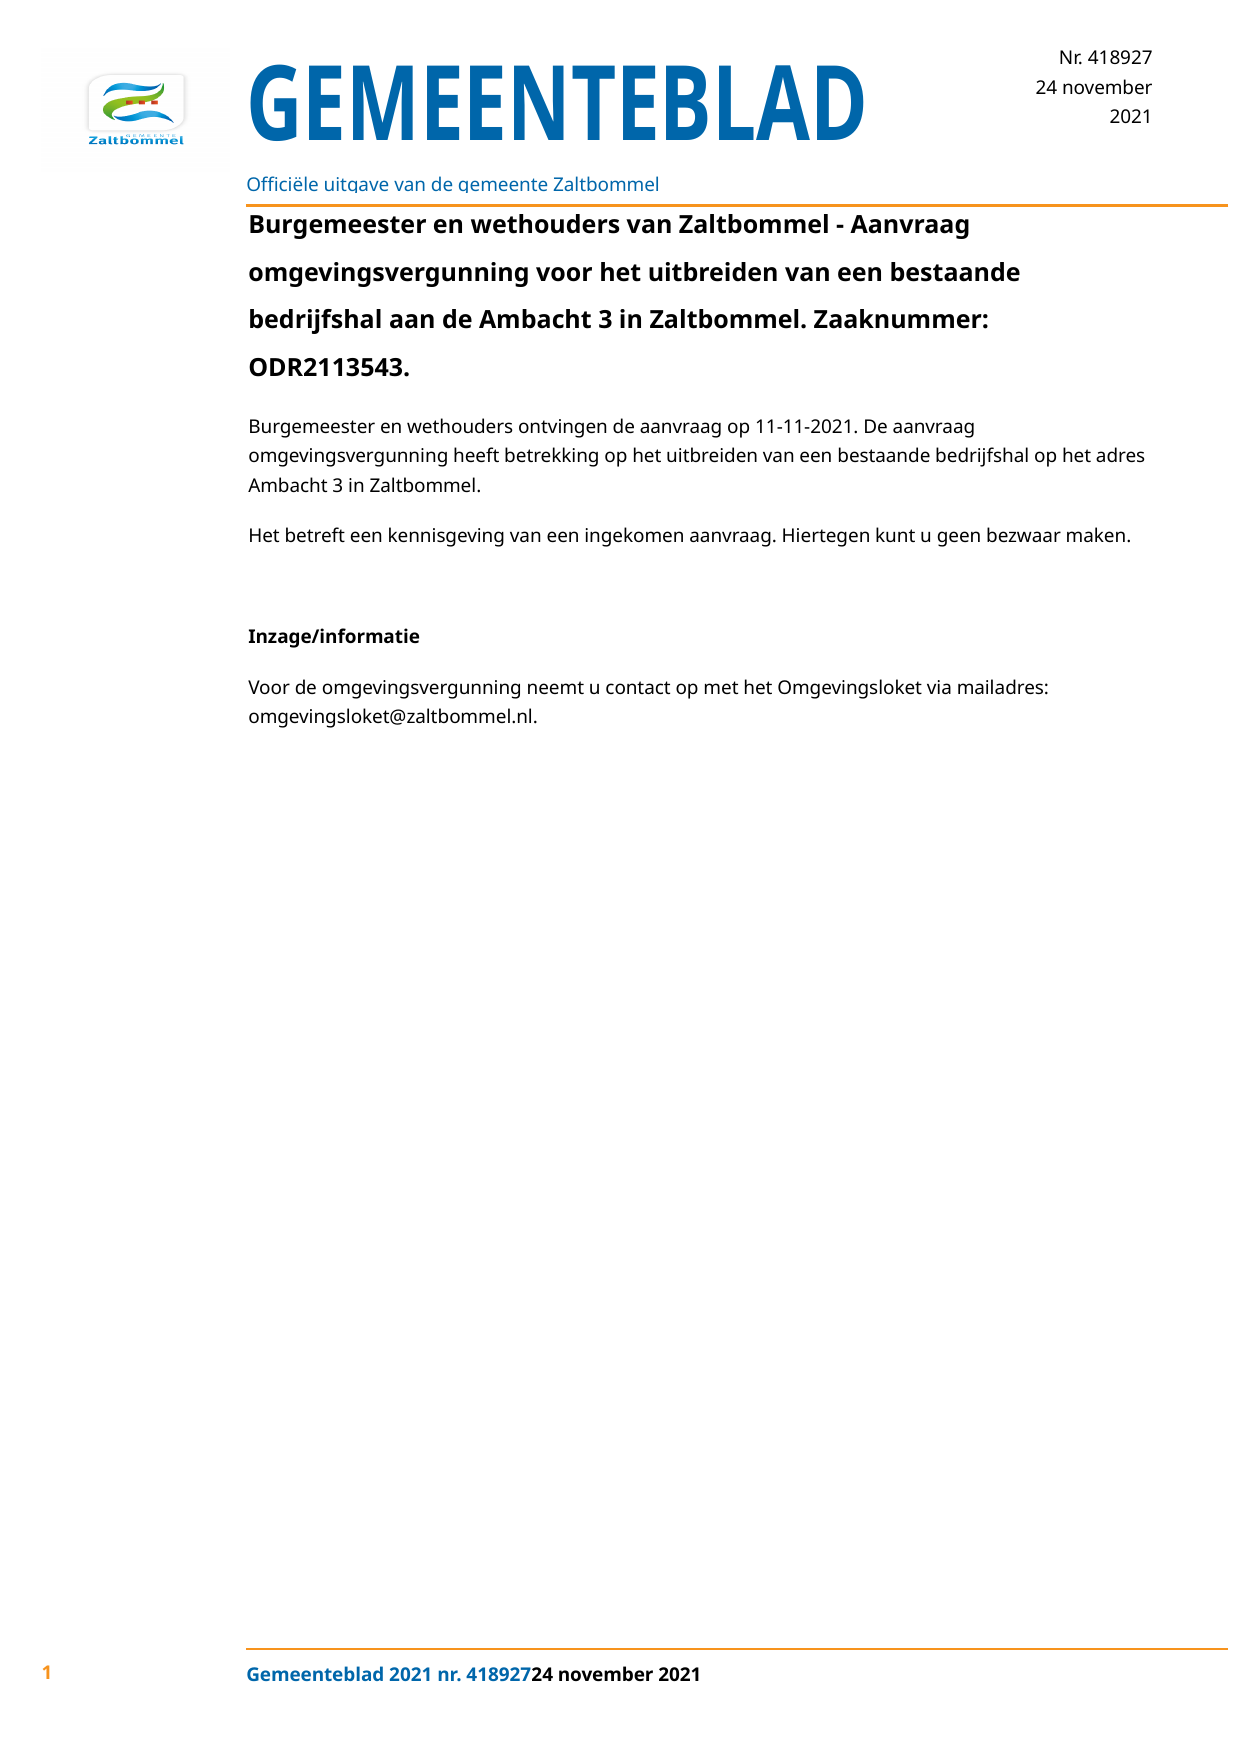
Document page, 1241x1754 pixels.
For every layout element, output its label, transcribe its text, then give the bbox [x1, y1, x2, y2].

picture [41, 47, 231, 172]
text Voor de omgevingsvergunning neemt u contact op met het Omgevingsloket via mailadres: omgevingsloket@zaltbommel.nl. [248, 674, 1152, 729]
text Burgemeester en wethouders van Zaltbommel - Aanvraag omgevingsvergunning voor het uitbreiden van een bestaande bedrijfshal aan de Ambacht 3 in Zaltbommel. Zaaknummer: ODR2113543. [248, 207, 1152, 384]
text Inzage/informatie [248, 623, 1152, 649]
text Het betreft een kennisgeving van een ingekomen aanvraag. Hiertegen kunt u geen bezwaar maken. [248, 523, 1152, 548]
text Burgemeester en wethouders ontvingen de aanvraag op 11-11-2021. De aanvraag omgevingsvergunning heeft betrekking op het uitbreiden van een bestaande bedrijfshal op het adres Ambacht 3 in Zaltbommel. [248, 413, 1152, 498]
